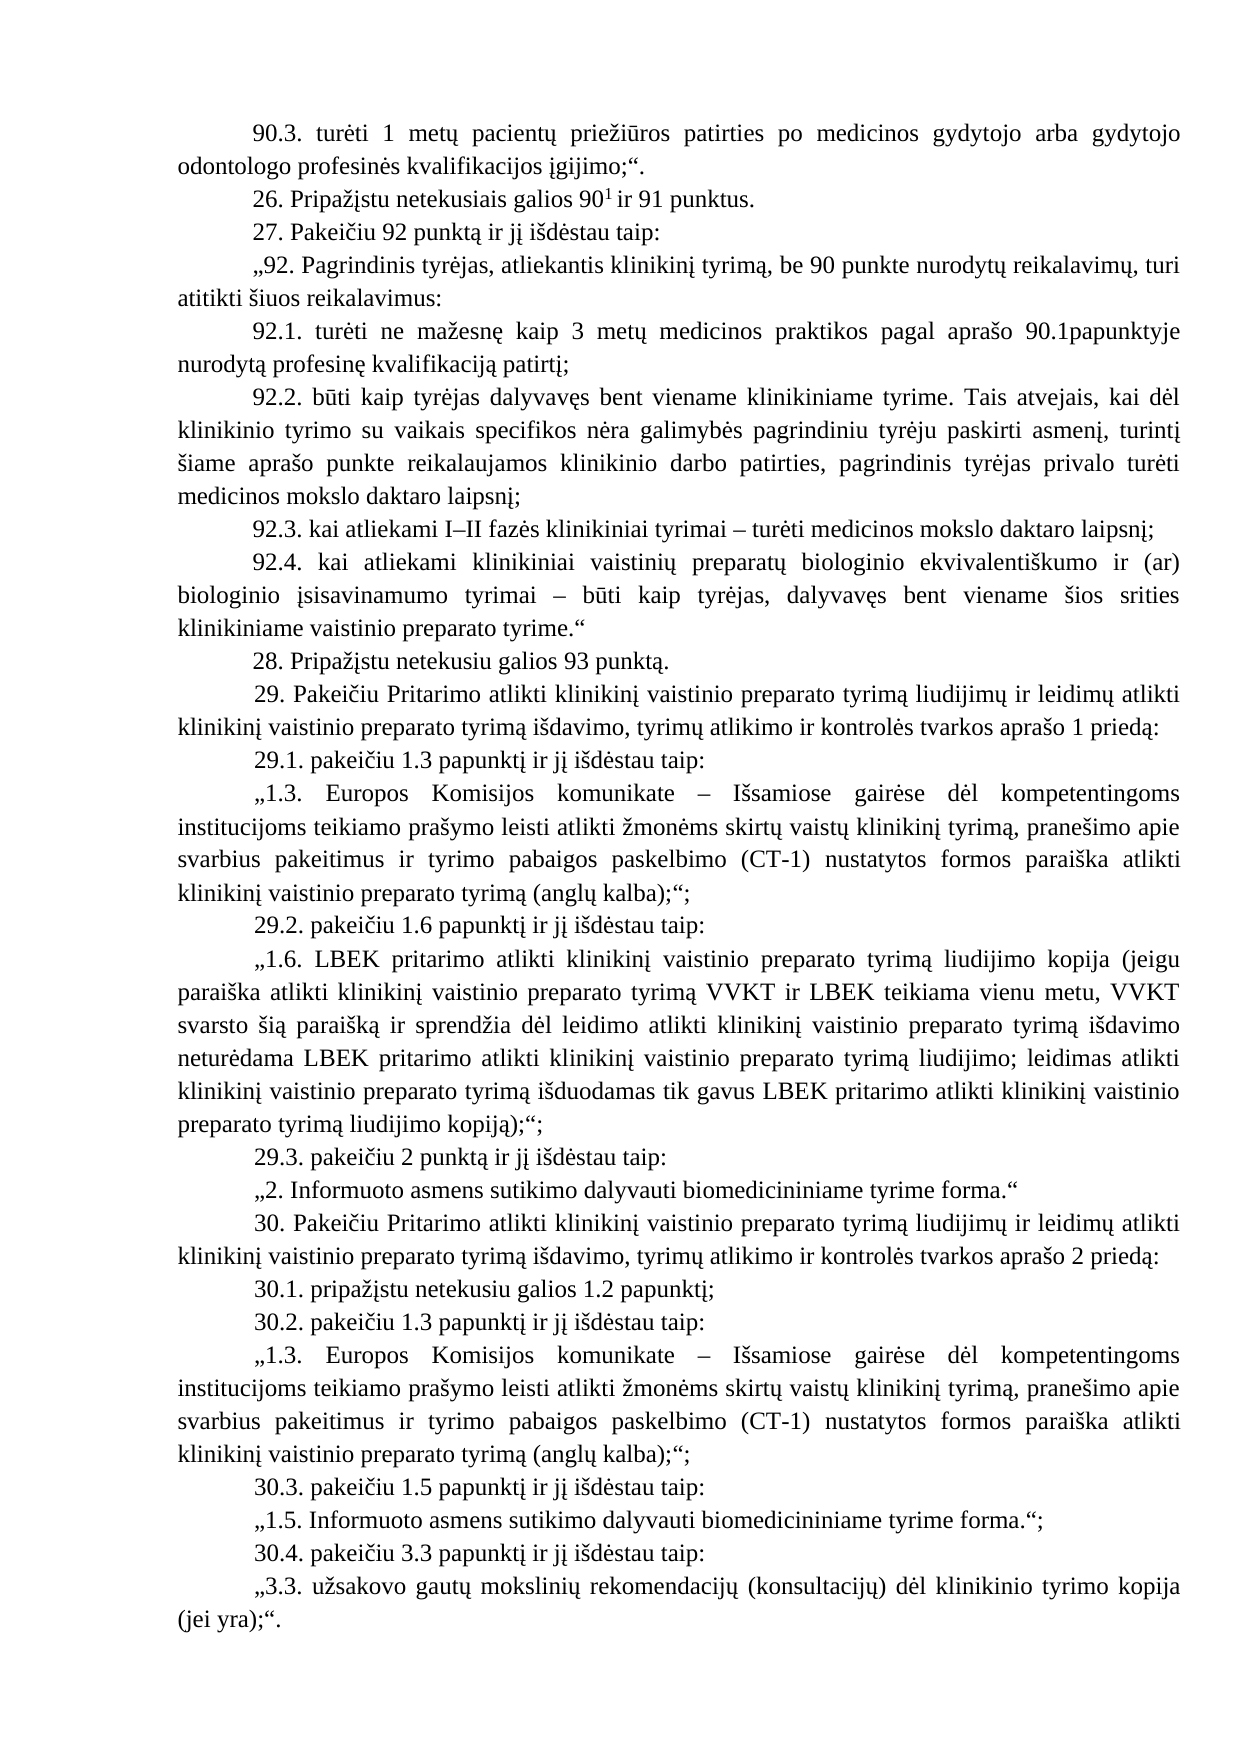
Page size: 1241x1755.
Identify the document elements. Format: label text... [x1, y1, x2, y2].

text 29. Pakeičiu Pritarimo atlikti klinikinį vaistinio preparato tyrimą liudijimų ir leidimų atlikti klinikinį vaistinio preparato tyrimą išdavimo, tyrimų atlikimo ir kontrolės tvarkos aprašo 1 priedą: [177, 679, 1181, 741]
text 29.2. pakeičiu 1.6 papunktį ir jį išdėstau taip: [177, 911, 1181, 939]
text „2. Informuoto asmens sutikimo dalyvauti biomedicininiame tyrime forma.“ [177, 1175, 1181, 1203]
text „1.3. Europos Komisijos komunikate – Išsamiose gairėse dėl kompetentingoms institucijoms teikiamo prašymo leisti atlikti žmonėms skirtų vaistų klinikinį tyrimą, pranešimo apie svarbius pakeitimus ir tyrimo pabaigos paskelbimo (CT-1) nustatytos formos paraiška atlikti klinikinį vaistinio preparato tyrimą (anglų kalba);“; [177, 1340, 1181, 1468]
text 92.4. kai atliekami klinikiniai vaistinių preparatų biologinio ekvivalentiškumo ir (ar) biologinio įsisavinamumo tyrimai – būti kaip tyrėjas, dalyvavęs bent viename šios srities klinikiniame vaistinio preparato tyrime.“ [177, 547, 1181, 642]
text „1.5. Informuoto asmens sutikimo dalyvauti biomedicininiame tyrime forma.“; [177, 1505, 1181, 1534]
text 26. Pripažįstu netekusiais galios 901 ir 91 punktus. [177, 184, 1181, 213]
text „1.6. LBEK pritarimo atlikti klinikinį vaistinio preparato tyrimą liudijimo kopija (jeigu paraiška atlikti klinikinį vaistinio preparato tyrimą VVKT ir LBEK teikiama vienu metu, VVKT svarsto šią paraišką ir sprendžia dėl leidimo atlikti klinikinį vaistinio preparato tyrimą išdavimo neturėdama LBEK pritarimo atlikti klinikinį vaistinio preparato tyrimą liudijimo; leidimas atlikti klinikinį vaistinio preparato tyrimą išduodamas tik gavus LBEK pritarimo atlikti klinikinį vaistinio preparato tyrimą liudijimo kopiją);“; [177, 944, 1181, 1137]
text 30.2. pakeičiu 1.3 papunktį ir jį išdėstau taip: [177, 1307, 1181, 1336]
text 29.1. pakeičiu 1.3 papunktį ir jį išdėstau taip: [177, 746, 1181, 774]
text 27. Pakeičiu 92 punktą ir jį išdėstau taip: [177, 217, 1181, 246]
text 92.3. kai atliekami I–II fazės klinikiniai tyrimai – turėti medicinos mokslo daktaro laipsnį; [177, 514, 1181, 543]
text „92. Pagrindinis tyrėjas, atliekantis klinikinį tyrimą, be 90 punkte nurodytų reikalavimų, turi atitikti šiuos reikalavimus: [177, 250, 1181, 312]
text 30.1. pripažįstu netekusiu galios 1.2 papunktį; [177, 1274, 1181, 1303]
text 30.4. pakeičiu 3.3 papunktį ir jį išdėstau taip: [177, 1538, 1181, 1567]
text 30.3. pakeičiu 1.5 papunktį ir jį išdėstau taip: [177, 1472, 1181, 1501]
text 29.3. pakeičiu 2 punktą ir jį išdėstau taip: [177, 1142, 1181, 1171]
text 90.3. turėti 1 metų pacientų priežiūros patirties po medicinos gydytojo arba gydytojo odontologo profesinės kvalifikacijos įgijimo;“. [177, 118, 1181, 180]
text „3.3. užsakovo gautų mokslinių rekomendacijų (konsultacijų) dėl klinikinio tyrimo kopija (jei yra);“. [177, 1571, 1181, 1633]
text 28. Pripažįstu netekusiu galios 93 punktą. [177, 646, 1181, 675]
text „1.3. Europos Komisijos komunikate – Išsamiose gairėse dėl kompetentingoms institucijoms teikiamo prašymo leisti atlikti žmonėms skirtų vaistų klinikinį tyrimą, pranešimo apie svarbius pakeitimus ir tyrimo pabaigos paskelbimo (CT-1) nustatytos formos paraiška atlikti klinikinį vaistinio preparato tyrimą (anglų kalba);“; [177, 778, 1181, 906]
text 92.2. būti kaip tyrėjas dalyvavęs bent viename klinikiniame tyrime. Tais atvejais, kai dėl klinikinio tyrimo su vaikais specifikos nėra galimybės pagrindiniu tyrėju paskirti asmenį, turintį šiame aprašo punkte reikalaujamos klinikinio darbo patirties, pagrindinis tyrėjas privalo turėti medicinos mokslo daktaro laipsnį; [177, 382, 1181, 510]
text 30. Pakeičiu Pritarimo atlikti klinikinį vaistinio preparato tyrimą liudijimų ir leidimų atlikti klinikinį vaistinio preparato tyrimą išdavimo, tyrimų atlikimo ir kontrolės tvarkos aprašo 2 priedą: [177, 1208, 1181, 1269]
text 92.1. turėti ne mažesnę kaip 3 metų medicinos praktikos pagal aprašo 90.1papunktyje nurodytą profesinę kvalifikaciją patirtį; [177, 316, 1181, 378]
